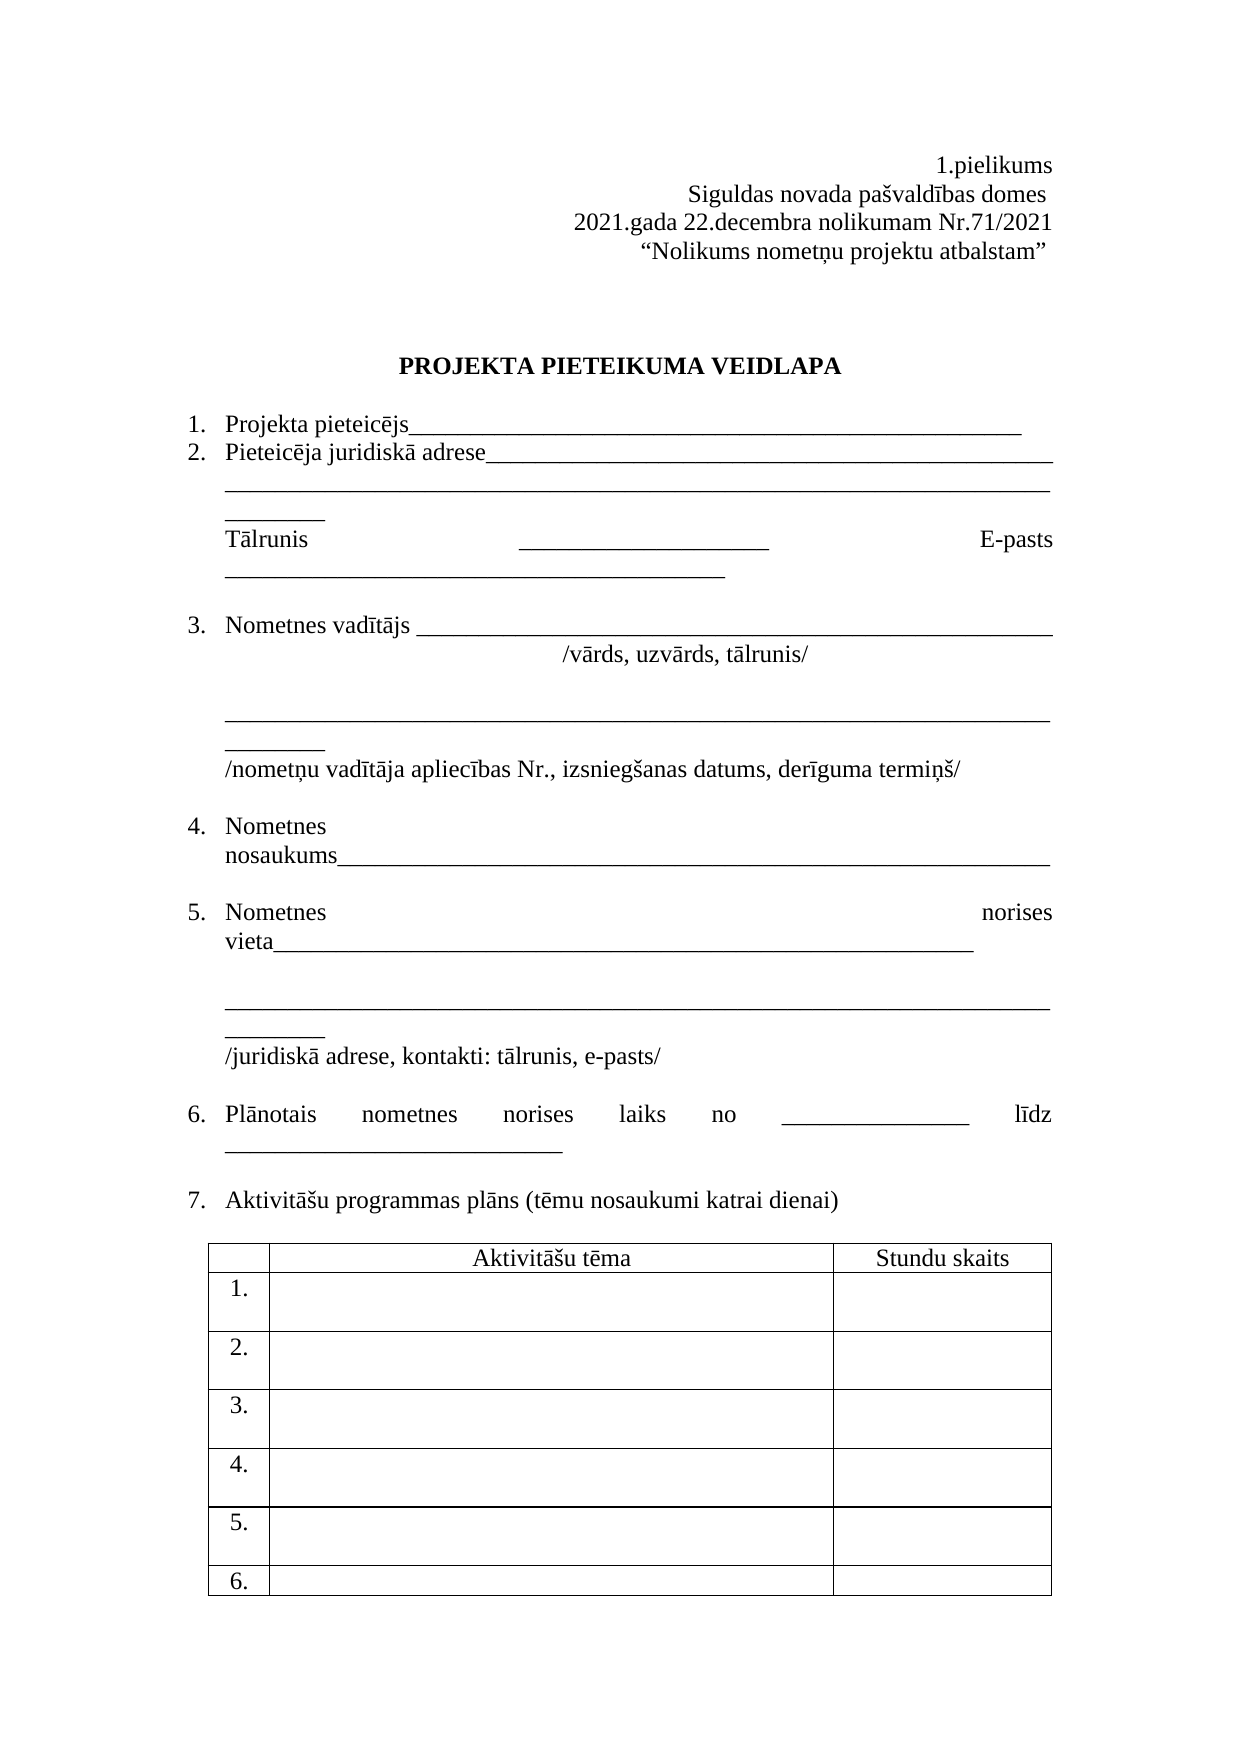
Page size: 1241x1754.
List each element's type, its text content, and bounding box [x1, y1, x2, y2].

table_cell 4. [209, 1449, 269, 1506]
list Aktivitāšu programmas plāns (tēmu nosaukumi katrai dienai) [187, 1185, 1053, 1214]
table_cell [834, 1566, 1051, 1595]
table_cell [834, 1508, 1051, 1565]
table_cell [270, 1449, 833, 1506]
table_cell 5. [209, 1508, 269, 1565]
text __________________________________________________________________________ [225, 984, 1053, 1041]
list Nometnes norises vieta________________________________________________________ [187, 897, 1053, 955]
list Nometnes vadītājs _________________________________________ [187, 610, 1053, 639]
text /vārds, uzvārds, tālrunis/ [187, 639, 1053, 667]
text 1.pielikums [187, 150, 1053, 179]
table_cell [270, 1508, 833, 1565]
table_cell 1. [209, 1273, 269, 1331]
text PROJEKTA PIETEIKUMA VEIDLAPA [187, 351, 1053, 380]
list Nometnes nosaukums_________________________________________________________ [187, 811, 1053, 869]
table_cell [834, 1273, 1051, 1331]
text /juridiskā adrese, kontakti: tālrunis, e-pasts/ [225, 1041, 1053, 1070]
text __________________________________________________________________________ [225, 696, 1053, 754]
table_cell [270, 1273, 833, 1331]
table_cell 6. [209, 1566, 269, 1595]
list Plānotais nometnes norises laiks no _______________ līdz ___________________________ [187, 1099, 1053, 1156]
table_cell [270, 1332, 833, 1389]
table_cell [834, 1332, 1051, 1389]
table_cell 3. [209, 1390, 269, 1448]
table_cell [834, 1390, 1051, 1448]
text “Nolikums nometņu projektu atbalstam” [187, 236, 1053, 265]
text Siguldas novada pašvaldības domes [187, 179, 1053, 207]
table_header [209, 1244, 269, 1272]
text Tālrunis ____________________ E-pasts ________________________________________ [225, 524, 1053, 581]
table_cell [834, 1449, 1051, 1506]
text /nometņu vadītāja apliecības Nr., izsniegšanas datums, derīguma termiņš/ [225, 754, 1053, 782]
list Projekta pieteicējs [187, 409, 1053, 437]
table_header Aktivitāšu tēma [270, 1244, 833, 1272]
text 2021.gada 22.decembra nolikumam Nr.71/2021 [187, 207, 1053, 236]
table_cell [270, 1390, 833, 1448]
table_header Stundu skaits [834, 1244, 1051, 1272]
table_cell 2. [209, 1332, 269, 1389]
list Pieteicēja juridiskā adrese __________________________________________________________________________ [187, 437, 1053, 524]
table_cell [270, 1566, 833, 1595]
